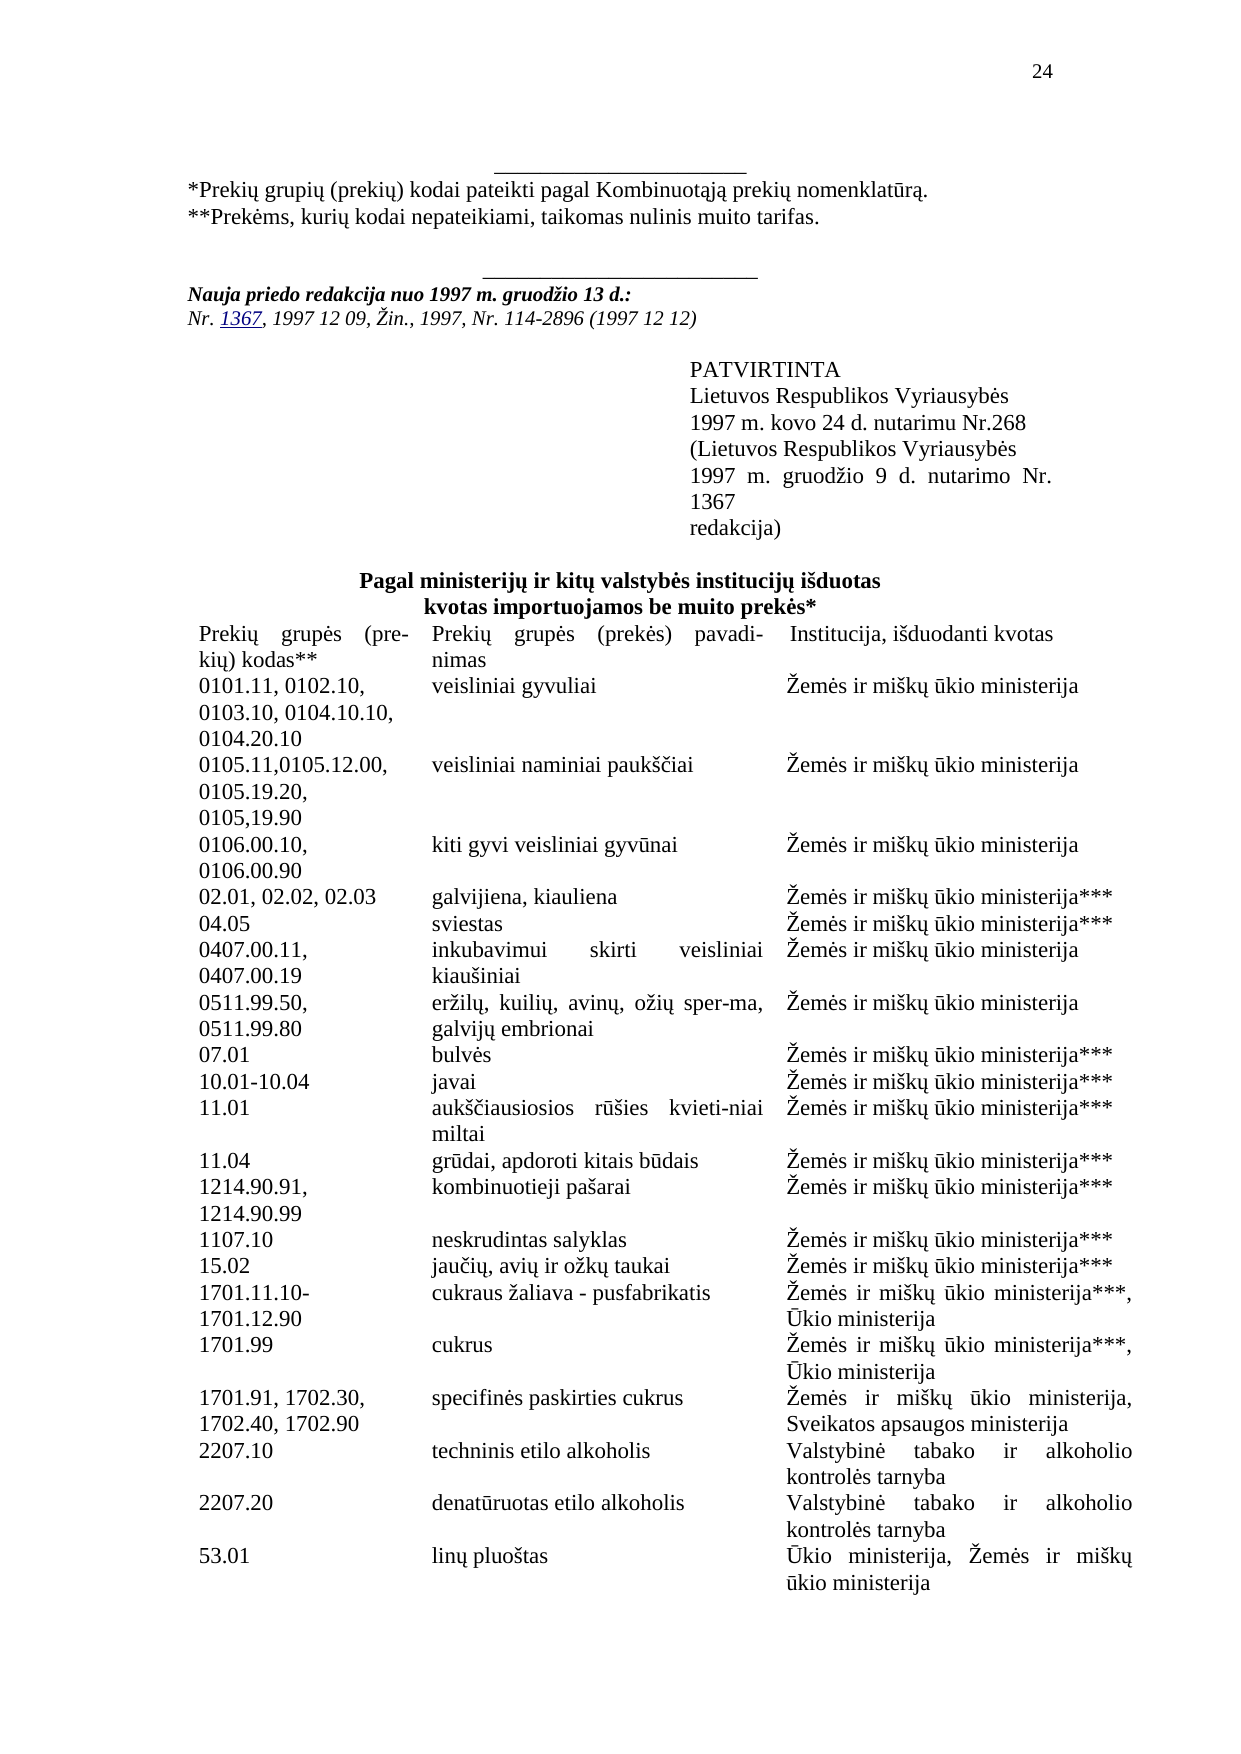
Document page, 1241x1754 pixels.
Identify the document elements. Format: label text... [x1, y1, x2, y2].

table_cell neskrudintas salyklas [420, 1226, 775, 1252]
table_cell Žemės ir miškų ūkio ministerija*** [775, 910, 1144, 936]
text kvotas importuojamos be muito prekės* [187, 593, 1053, 620]
text *Prekių grupių (prekių) kodai pateikti pagal Kombinuotąją prekių nomenklatūrą. [187, 176, 1053, 203]
table_cell galvijiena, kiauliena [420, 883, 775, 910]
text ______________________ [187, 150, 1053, 176]
text (Lietuvos Respublikos Vyriausybės [689, 435, 1053, 462]
table_cell 0101.11, 0102.10, 0103.10, 0104.10.10, 0104.20.10 [188, 673, 420, 752]
table_cell Žemės ir miškų ūkio ministerija*** [775, 1041, 1144, 1068]
table_cell Žemės ir miškų ūkio ministerija*** [775, 1252, 1144, 1279]
table_cell Žemės ir miškų ūkio ministerija*** [775, 1173, 1144, 1226]
table_cell Žemės ir miškų ūkio ministerija***, Ūkio ministerija [775, 1331, 1144, 1384]
table_cell veisliniai gyvuliai [420, 673, 775, 752]
table_cell Valstybinė tabako ir alkoholio kontrolės tarnyba [775, 1490, 1144, 1542]
table_cell Žemės ir miškų ūkio ministerija*** [775, 1147, 1144, 1173]
table_cell cukrus [420, 1331, 775, 1384]
table_cell Žemės ir miškų ūkio ministerija [775, 936, 1144, 989]
table_cell veisliniai naminiai paukščiai [420, 752, 775, 831]
table_cell 11.01 [188, 1094, 420, 1147]
table_cell Žemės ir miškų ūkio ministerija [775, 989, 1144, 1041]
table_cell Ūkio ministerija, Žemės ir miškų ūkio ministerija [775, 1542, 1144, 1595]
table_cell 1701.99 [188, 1331, 420, 1384]
text Nr. 1367, 1997 12 09, Žin., 1997, Nr. 114-2896 (1997 12 12) [187, 306, 1053, 330]
table_cell Žemės ir miškų ūkio ministerija [775, 752, 1144, 831]
table_cell 02.01, 02.02, 02.03 [188, 883, 420, 910]
table_cell grūdai, apdoroti kitais būdais [420, 1147, 775, 1173]
table_cell Žemės ir miškų ūkio ministerija***, Ūkio ministerija [775, 1279, 1144, 1331]
text Lietuvos Respublikos Vyriausybės [689, 383, 1053, 409]
table_cell specifinės paskirties cukrus [420, 1384, 775, 1437]
table_cell 0407.00.11, 0407.00.19 [188, 936, 420, 989]
table_cell Žemės ir miškų ūkio ministerija*** [775, 1094, 1144, 1147]
table_cell Žemės ir miškų ūkio ministerija [775, 831, 1144, 883]
text 1997 m. kovo 24 d. nutarimu Nr.268 [689, 409, 1053, 435]
table_cell Valstybinė tabako ir alkoholio kontrolės tarnyba [775, 1437, 1144, 1489]
table_cell 2207.10 [188, 1437, 420, 1489]
table_cell 15.02 [188, 1252, 420, 1279]
text ________________________ [187, 255, 1053, 282]
table_cell 11.04 [188, 1147, 420, 1173]
table_cell sviestas [420, 910, 775, 936]
table_cell kiti gyvi veisliniai gyvūnai [420, 831, 775, 883]
text Nauja priedo redakcija nuo 1997 m. gruodžio 13 d.: [187, 282, 1053, 306]
table_cell 1107.10 [188, 1226, 420, 1252]
table_cell 0106.00.10, 0106.00.90 [188, 831, 420, 883]
table_cell 53.01 [188, 1542, 420, 1595]
table_cell 07.01 [188, 1041, 420, 1068]
table_header Institucija, išduodanti kvotas [775, 620, 1144, 672]
table_cell 2207.20 [188, 1490, 420, 1542]
table_cell Žemės ir miškų ūkio ministerija*** [775, 883, 1144, 910]
table_cell linų pluoštas [420, 1542, 775, 1595]
table_cell denatūruotas etilo alkoholis [420, 1490, 775, 1542]
table_cell Žemės ir miškų ūkio ministerija, Sveikatos apsaugos ministerija [775, 1384, 1144, 1437]
table_cell techninis etilo alkoholis [420, 1437, 775, 1489]
table_cell 04.05 [188, 910, 420, 936]
table_cell 1701.91, 1702.30, 1702.40, 1702.90 [188, 1384, 420, 1437]
table_cell aukščiausiosios rūšies kvieti-niai miltai [420, 1094, 775, 1147]
text PATVIRTINTA [689, 356, 1053, 383]
table_cell bulvės [420, 1041, 775, 1068]
table_cell 0105.11,0105.12.00, 0105.19.20, 0105,19.90 [188, 752, 420, 831]
text Pagal ministerijų ir kitų valstybės institucijų išduotas [187, 567, 1053, 593]
text **Prekėms, kurių kodai nepateikiami, taikomas nulinis muito tarifas. [187, 203, 1053, 229]
table_cell Žemės ir miškų ūkio ministerija*** [775, 1226, 1144, 1252]
text redakcija) [689, 514, 1053, 541]
table_header Prekių grupės (prekės) pavadi-nimas [420, 620, 775, 672]
table_cell cukraus žaliava - pusfabrikatis [420, 1279, 775, 1331]
text 1997 m. gruodžio 9 d. nutarimo Nr. 1367 [689, 462, 1053, 514]
table_header Prekių grupės (pre-kių) kodas** [188, 620, 420, 672]
table_cell jaučių, avių ir ožkų taukai [420, 1252, 775, 1279]
table_cell 0511.99.50, 0511.99.80 [188, 989, 420, 1041]
table_cell kombinuotieji pašarai [420, 1173, 775, 1226]
table_cell 1214.90.91, 1214.90.99 [188, 1173, 420, 1226]
table_cell eržilų, kuilių, avinų, ožių sper-ma, galvijų embrionai [420, 989, 775, 1041]
table_cell inkubavimui skirti veisliniai kiaušiniai [420, 936, 775, 989]
table_cell Žemės ir miškų ūkio ministerija [775, 673, 1144, 752]
table_cell 10.01-10.04 [188, 1068, 420, 1094]
table_cell 1701.11.10- 1701.12.90 [188, 1279, 420, 1331]
table_cell Žemės ir miškų ūkio ministerija*** [775, 1068, 1144, 1094]
table_cell javai [420, 1068, 775, 1094]
